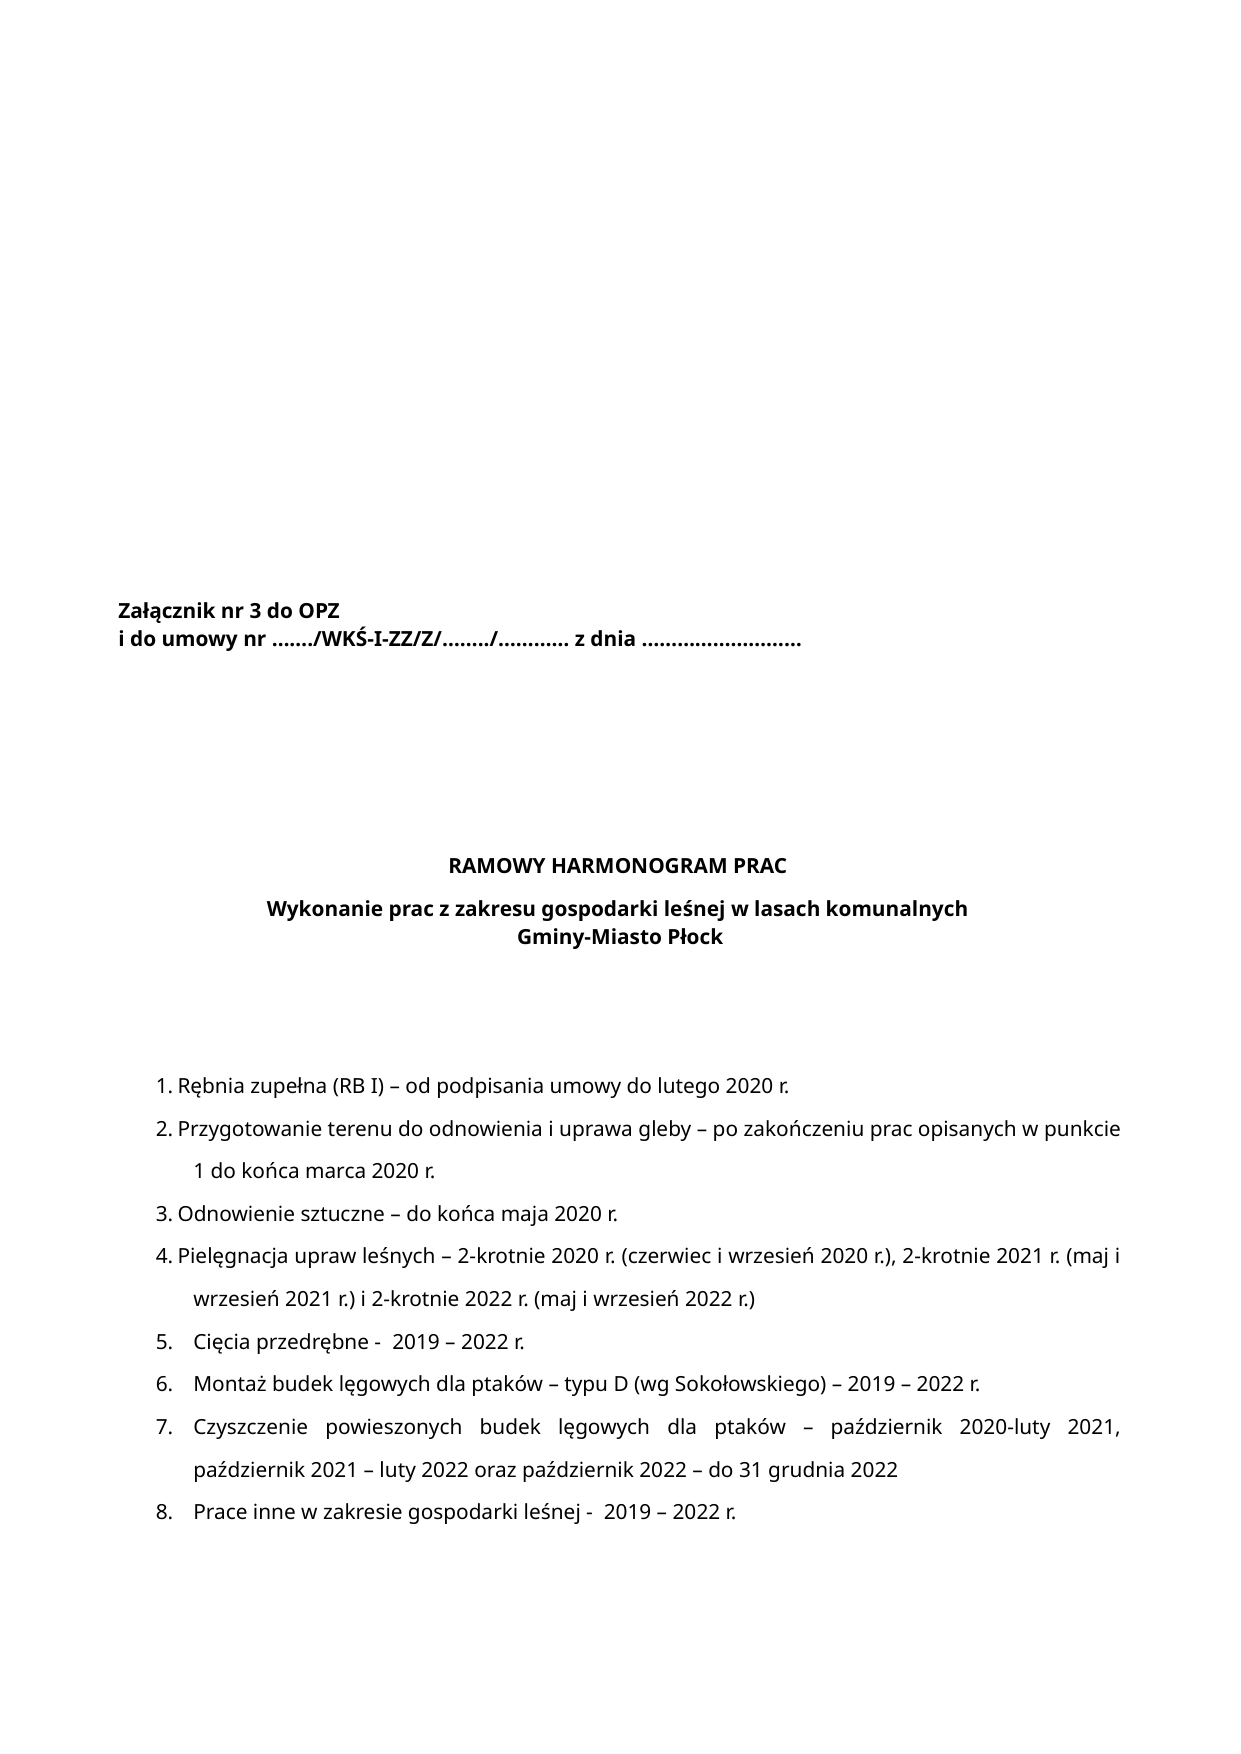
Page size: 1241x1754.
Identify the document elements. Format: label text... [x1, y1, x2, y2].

list Odnowienie sztuczne – do końca maja 2020 r. [156, 1199, 1122, 1227]
list Pielęgnacja upraw leśnych – 2-krotnie 2020 r. (czerwiec i wrzesień 2020 r.), 2-krotnie 2021 r. (maj i wrzesień 2021 r.) i 2-krotnie 2022 r. (maj i wrzesień 2022 r.) [156, 1242, 1122, 1313]
text Wykonanie prac z zakresu gospodarki leśnej w lasach komunalnych [118, 894, 1122, 922]
list Rębnia zupełna (RB I) – od podpisania umowy do lutego 2020 r. [156, 1071, 1122, 1100]
text i do umowy nr ……./WKŚ-I-ZZ/Z/……../………… z dnia ……………………… [118, 624, 1122, 652]
text RAMOWY HARMONOGRAM PRAC [118, 851, 1122, 879]
list Cięcia przedrębne - 2019 – 2022 r. [156, 1327, 1122, 1355]
text Załącznik nr 3 do OPZ [118, 596, 1122, 624]
list Przygotowanie terenu do odnowienia i uprawa gleby – po zakończeniu prac opisanych w punkcie 1 do końca marca 2020 r. [156, 1114, 1122, 1185]
list Prace inne w zakresie gospodarki leśnej - 2019 – 2022 r. [156, 1497, 1122, 1526]
text Gminy-Miasto Płock [118, 922, 1122, 951]
list Czyszczenie powieszonych budek lęgowych dla ptaków – październik 2020-luty 2021, październik 2021 – luty 2022 oraz październik 2022 – do 31 grudnia 2022 [156, 1412, 1122, 1483]
list Montaż budek lęgowych dla ptaków – typu D (wg Sokołowskiego) – 2019 – 2022 r. [156, 1369, 1122, 1398]
